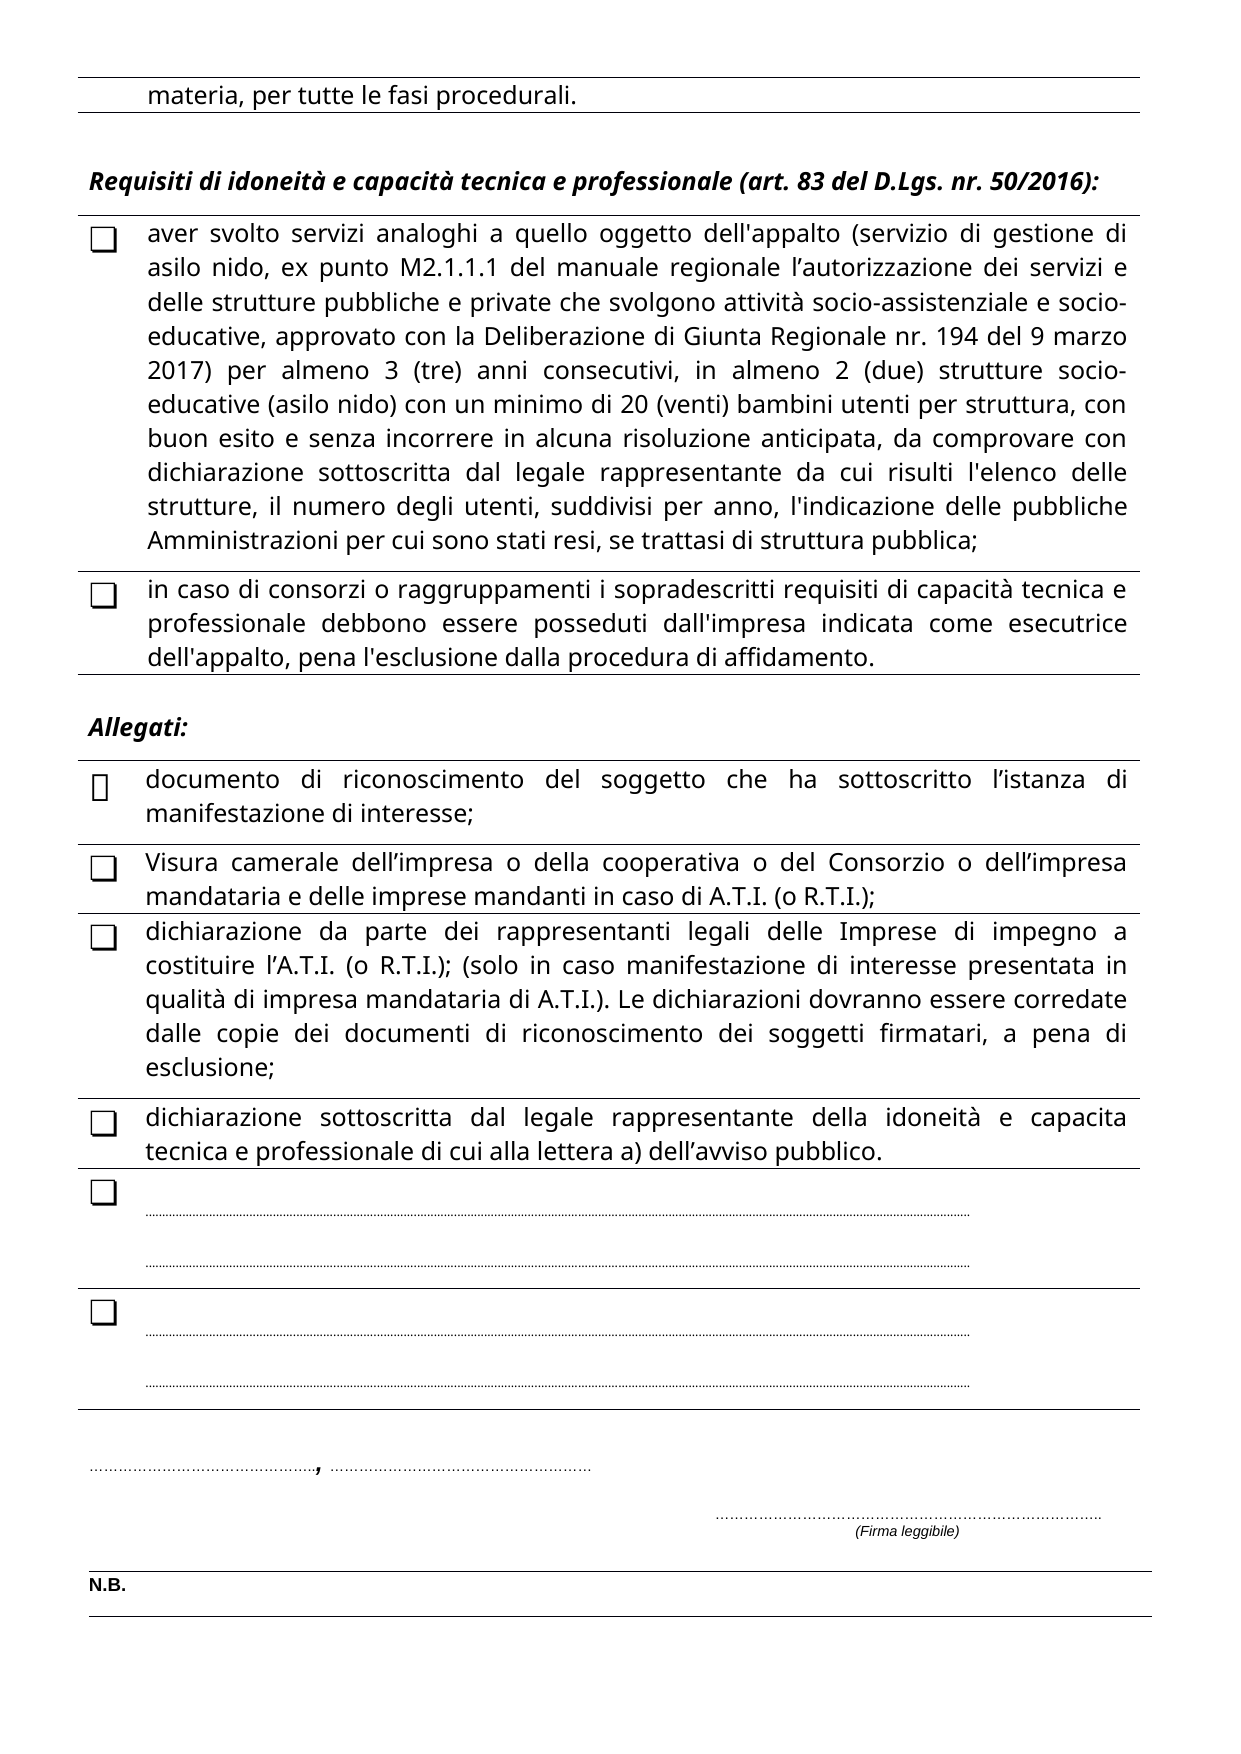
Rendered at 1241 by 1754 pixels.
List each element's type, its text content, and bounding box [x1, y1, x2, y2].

table_cell [620, 1506, 650, 1539]
table_cell …………………………………………………………………….. (Firma leggibile) [650, 1506, 1167, 1539]
table_cell ❏ [78, 1099, 134, 1167]
table_cell [620, 1477, 650, 1506]
table_cell materia, per tutte le fasi procedurali. [136, 78, 1140, 112]
table_header documento di riconoscimento del soggetto che ha sottoscritto l’istanza di manifestazione di interesse; [134, 761, 1140, 843]
text Requisiti di idoneità e capacità tecnica e professionale (art. 83 del D.Lgs. nr. 50/2016): [89, 164, 1152, 198]
table_header ❏ [78, 216, 136, 571]
table_cell Visura camerale dell’impresa o della cooperativa o del Consorzio o dell’impresa mandataria e delle imprese mandanti in caso di A.T.I. (o R.T.I.); [134, 845, 1140, 913]
table_cell [650, 1477, 1167, 1506]
table_header ……………………………………….., ……………………………………………… [78, 1449, 620, 1477]
table_header aver svolto servizi analoghi a quello oggetto dell'appalto (servizio di gestione di asilo nido, ex punto M2.1.1.1 del manuale regionale l’autorizzazione dei servizi e delle strutture pubbliche e private che svolgono attività socio-assistenziale e socio-educative, approvato con la Deliberazione di Giunta Regionale nr. 194 del 9 marzo 2017) per almeno 3 (tre) anni consecutivi, in almeno 2 (due) strutture socio-educative (asilo nido) con un minimo di 20 (venti) bambini utenti per struttura, con buon esito e senza incorrere in alcuna risoluzione anticipata, da comprovare con dichiarazione sottoscritta dal legale rappresentante da cui risulti l'elenco delle strutture, il numero degli utenti, suddivisi per anno, l'indicazione delle pubbliche Amministrazioni per cui sono stati resi, se trattasi di struttura pubblica; [136, 216, 1140, 571]
table_cell ❏ [78, 845, 134, 913]
table_header [650, 1449, 1167, 1477]
table_cell ❏ [78, 572, 136, 674]
table_cell ❏ [78, 1289, 134, 1409]
table_cell [78, 78, 136, 112]
table_cell in caso di consorzi o raggruppamenti i sopradescritti requisiti di capacità tecnica e professionale debbono essere posseduti dall'impresa indicata come esecutrice dell'appalto, pena l'esclusione dalla procedura di affidamento. [136, 572, 1140, 674]
table_cell [78, 1506, 620, 1539]
table_cell ...................................................................................................................................................................................................................................................... ...................................................................................................................................................................................................................................................... [134, 1169, 1140, 1288]
table_cell ...................................................................................................................................................................................................................................................... ...................................................................................................................................................................................................................................................... [134, 1289, 1140, 1409]
table_cell dichiarazione da parte dei rappresentanti legali delle Imprese di impegno a costituire l’A.T.I. (o R.T.I.); (solo in caso manifestazione di interesse presentata in qualità di impresa mandataria di A.T.I.). Le dichiarazioni dovranno essere corredate dalle copie dei documenti di riconoscimento dei soggetti firmatari, a pena di esclusione; [134, 914, 1140, 1098]
text N.B. [89, 1572, 1152, 1595]
table_cell dichiarazione sottoscritta dal legale rappresentante della idoneità e capacita tecnica e professionale di cui alla lettera a) dell’avviso pubblico. [134, 1099, 1140, 1167]
table_header  [78, 761, 134, 843]
table_cell ❏ [78, 914, 134, 1098]
table_cell ❏ [78, 1169, 134, 1288]
table_cell [78, 1477, 620, 1506]
table_header [620, 1449, 650, 1477]
text Allegati: [89, 709, 1152, 743]
